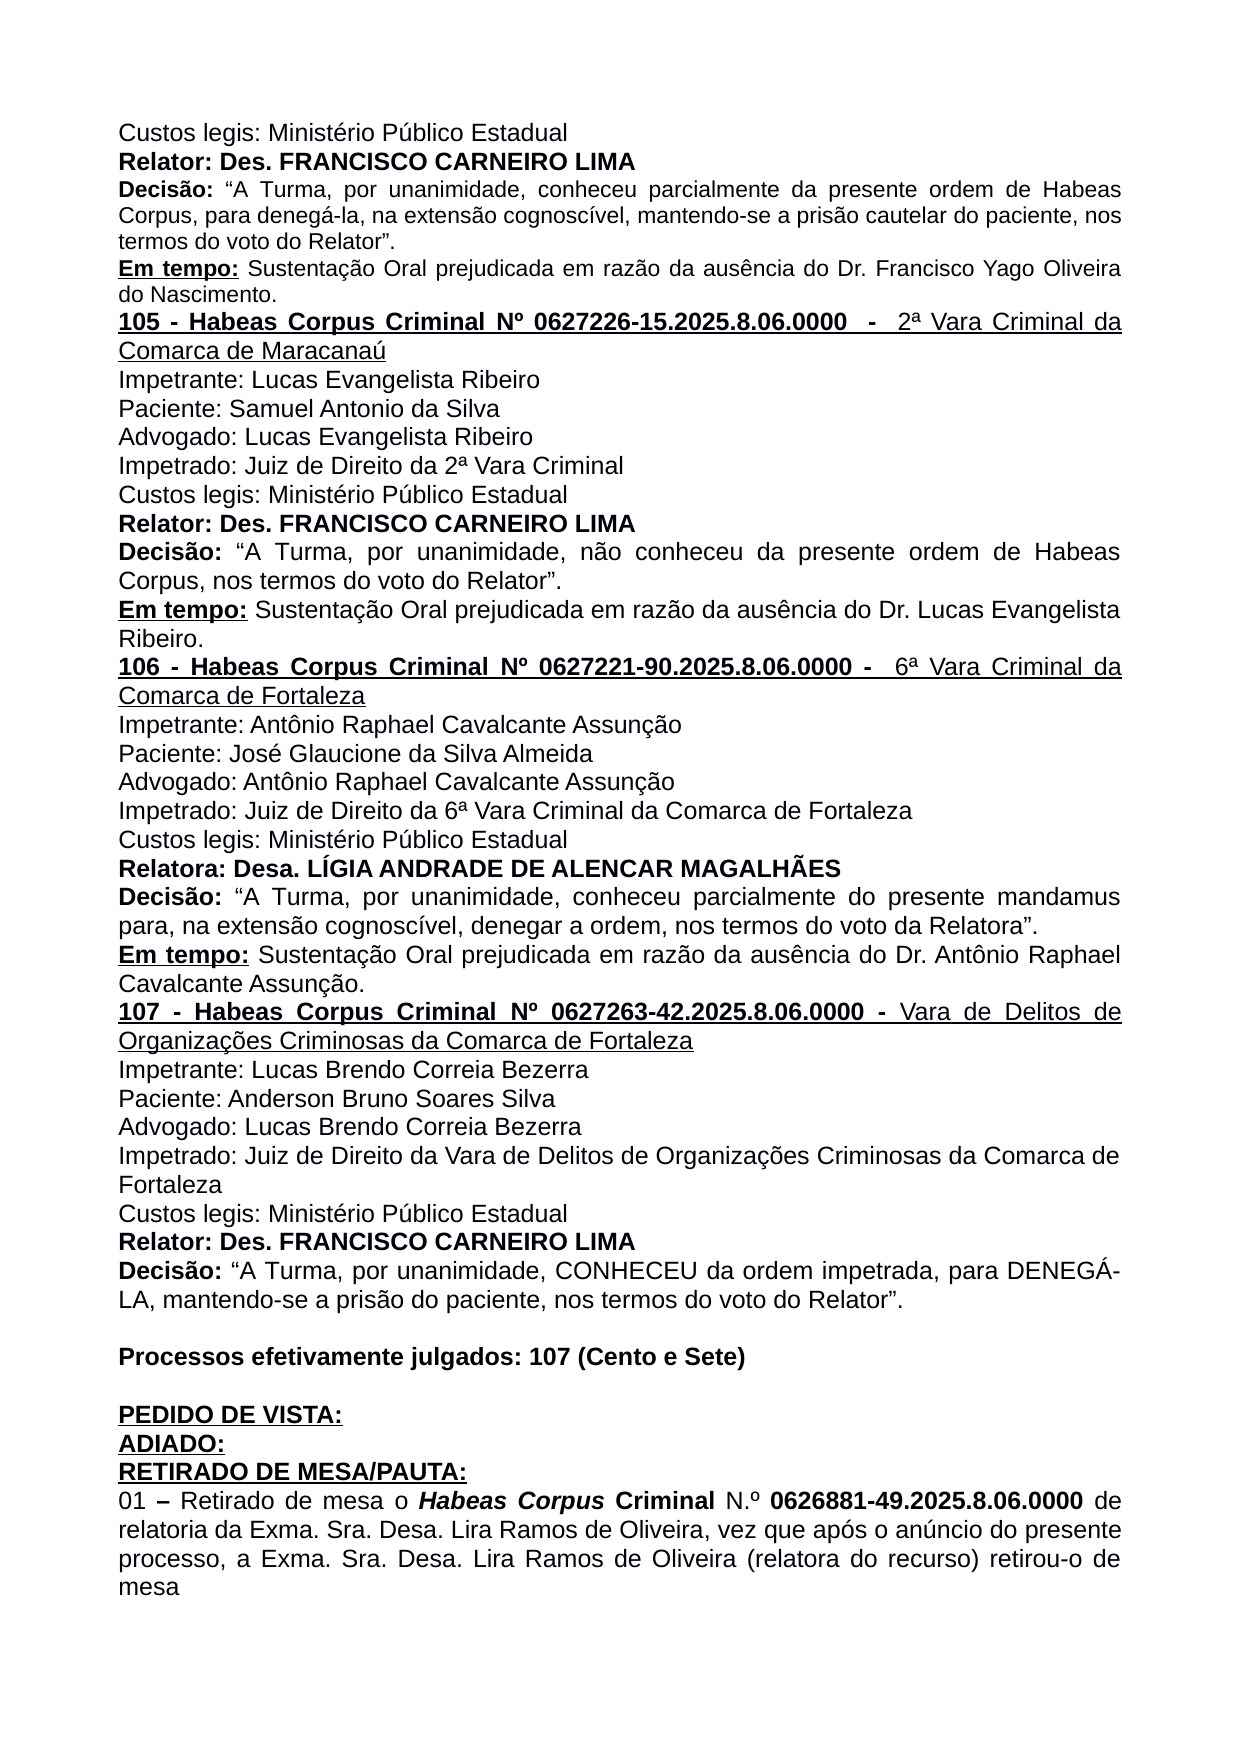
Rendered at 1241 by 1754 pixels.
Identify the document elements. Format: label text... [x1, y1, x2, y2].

text Relator: Des. FRANCISCO CARNEIRO LIMA [118, 1227, 1122, 1256]
text Comarca de Maracanaú [118, 334, 1122, 365]
text Em tempo: Sustentação Oral prejudicada em razão da ausência do Dr. Lucas Evangelista Ribeiro. [118, 595, 1122, 652]
text Relator: Des. FRANCISCO CARNEIRO LIMA [118, 509, 1122, 537]
text Organizações Criminosas da Comarca de Fortaleza [118, 1024, 1122, 1055]
text Custos legis: Ministério Público Estadual [118, 118, 1122, 147]
text Em tempo: Sustentação Oral prejudicada em razão da ausência do Dr. Francisco Yago Oliveira do Nascimento. [118, 255, 1122, 307]
text Processos efetivamente julgados: 107 (Cento e Sete) [118, 1342, 1122, 1371]
text Impetrante: Antônio Raphael Cavalcante Assunção [118, 710, 1122, 739]
text Decisão: “A Turma, por unanimidade, não conheceu da presente ordem de Habeas Corpus, nos termos do voto do Relator”. [118, 537, 1122, 595]
text Relatora: Desa. LÍGIA ANDRADE DE ALENCAR MAGALHÃES [118, 854, 1122, 882]
text Comarca de Fortaleza [118, 679, 1122, 710]
text RETIRADO DE MESA/PAUTA: [118, 1457, 1122, 1486]
text Paciente: José Glaucione da Silva Almeida [118, 739, 1122, 767]
text Custos legis: Ministério Público Estadual [118, 480, 1122, 509]
text ADIADO: [118, 1429, 1122, 1457]
text Custos legis: Ministério Público Estadual [118, 825, 1122, 854]
text Impetrado: Juiz de Direito da 2ª Vara Criminal [118, 451, 1122, 480]
text Advogado: Lucas Brendo Correia Bezerra [118, 1112, 1122, 1141]
text Impetrado: Juiz de Direito da Vara de Delitos de Organizações Criminosas da Comarca de Fortaleza [118, 1141, 1122, 1199]
text Decisão: “A Turma, por unanimidade, CONHECEU da ordem impetrada, para DENEGÁ-LA, mantendo-se a prisão do paciente, nos termos do voto do Relator”. [118, 1256, 1122, 1314]
text 106 - Habeas Corpus Criminal Nº 0627221-90.2025.8.06.0000 - 6ª Vara Criminal da [118, 652, 1122, 677]
text Decisão: “A Turma, por unanimidade, conheceu parcialmente da presente ordem de Habeas Corpus, para denegá-la, na extensão cognoscível, mantendo-se a prisão cautelar do paciente, nos termos do voto do Relator”. [118, 176, 1122, 255]
text 01 – Retirado de mesa o Habeas Corpus Criminal N.º 0626881-49.2025.8.06.0000 de relatoria da Exma. Sra. Desa. Lira Ramos de Oliveira, vez que após o anúncio do presente processo, a Exma. Sra. Desa. Lira Ramos de Oliveira (relatora do recurso) retirou-o de mesa [118, 1486, 1122, 1601]
text Impetrante: Lucas Evangelista Ribeiro [118, 365, 1122, 394]
text Custos legis: Ministério Público Estadual [118, 1199, 1122, 1227]
text 105 - Habeas Corpus Criminal Nº 0627226-15.2025.8.06.0000 - 2ª Vara Criminal da [118, 307, 1122, 332]
text Advogado: Lucas Evangelista Ribeiro [118, 422, 1122, 451]
text Decisão: “A Turma, por unanimidade, conheceu parcialmente do presente mandamus para, na extensão cognoscível, denegar a ordem, nos termos do voto da Relatora”. [118, 882, 1122, 940]
text Impetrante: Lucas Brendo Correia Bezerra [118, 1055, 1122, 1084]
text Paciente: Anderson Bruno Soares Silva [118, 1084, 1122, 1112]
text Relator: Des. FRANCISCO CARNEIRO LIMA [118, 147, 1122, 176]
text Em tempo: Sustentação Oral prejudicada em razão da ausência do Dr. Antônio Raphael Cavalcante Assunção. [118, 940, 1122, 997]
text Paciente: Samuel Antonio da Silva [118, 394, 1122, 422]
text 107 - Habeas Corpus Criminal Nº 0627263-42.2025.8.06.0000 - Vara de Delitos de [118, 997, 1122, 1022]
text Impetrado: Juiz de Direito da 6ª Vara Criminal da Comarca de Fortaleza [118, 796, 1122, 825]
text PEDIDO DE VISTA: [118, 1400, 1122, 1429]
text Advogado: Antônio Raphael Cavalcante Assunção [118, 767, 1122, 796]
